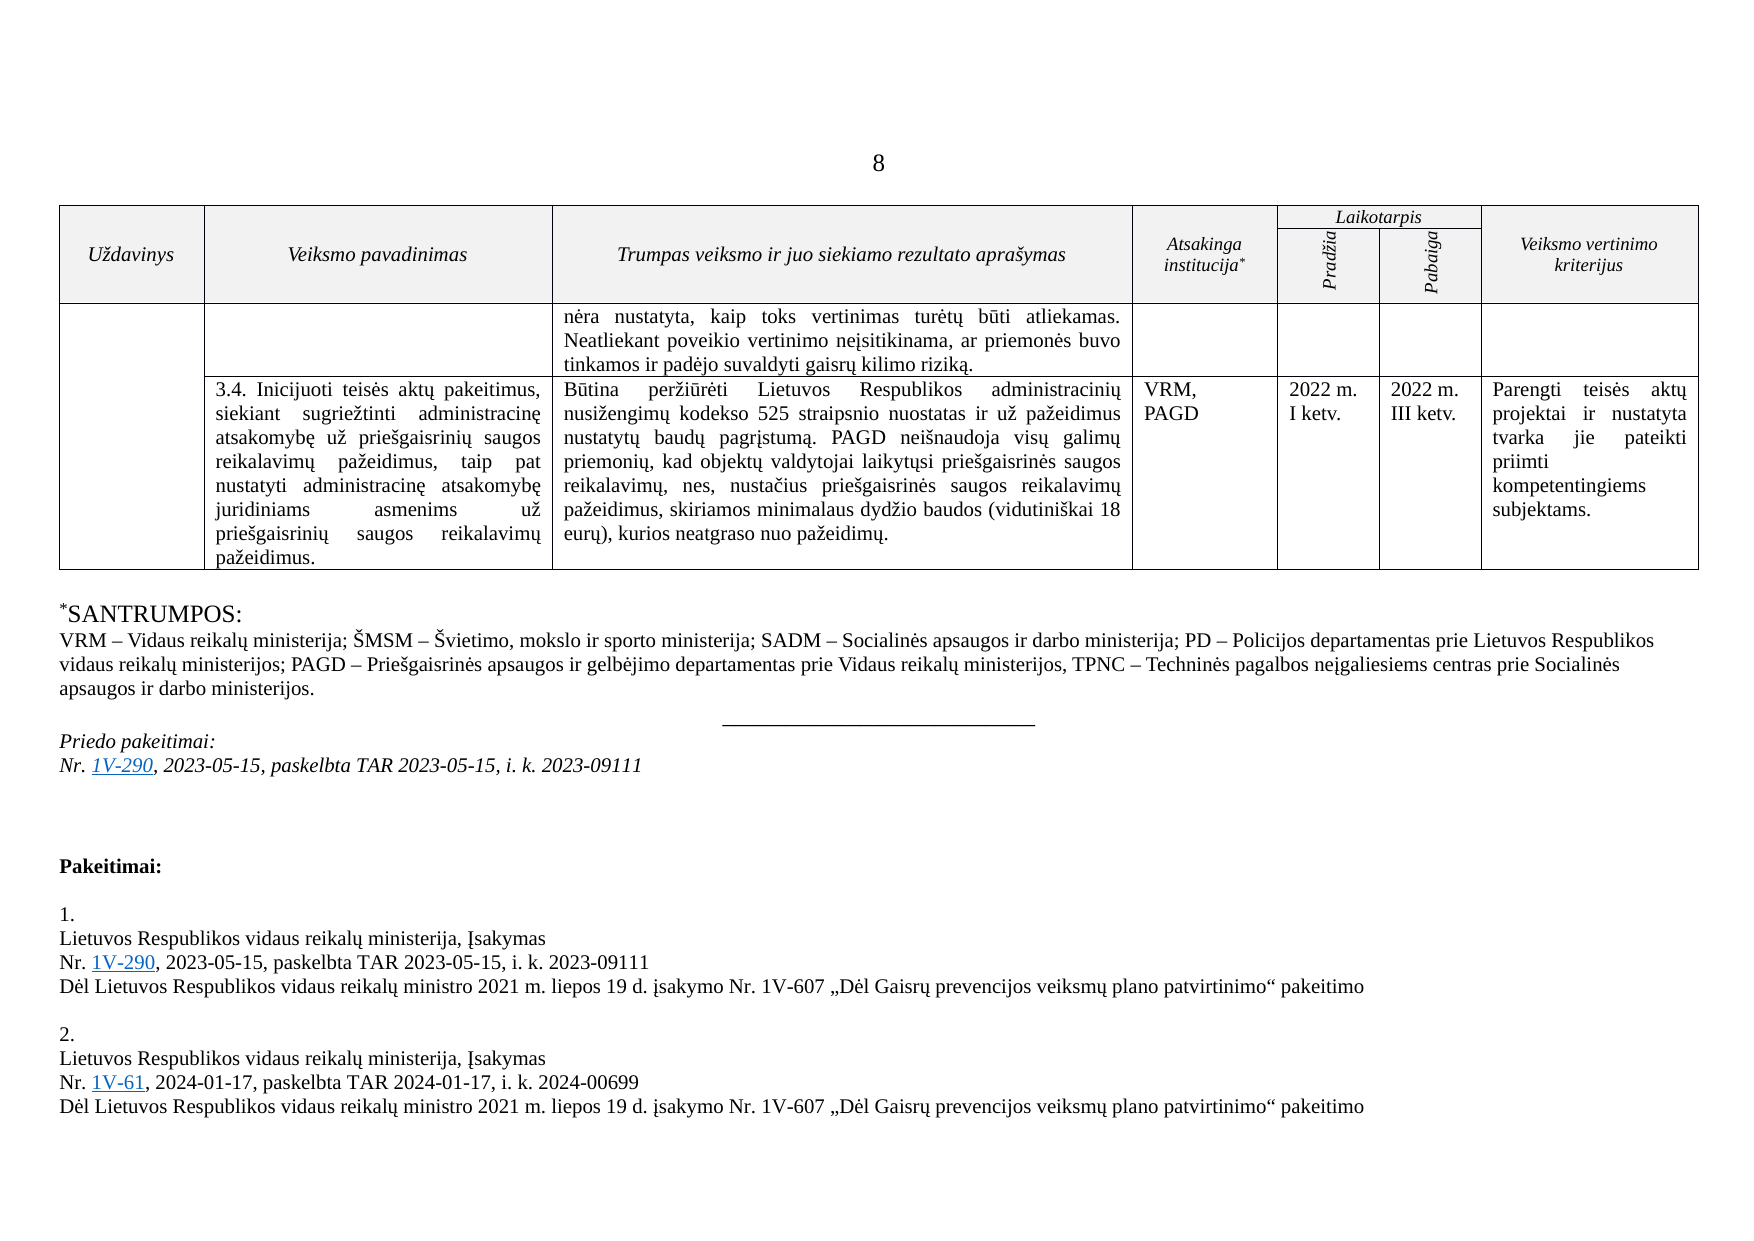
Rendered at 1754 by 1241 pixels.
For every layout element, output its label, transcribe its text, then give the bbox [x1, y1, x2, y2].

table_cell Pabaiga [1380, 229, 1481, 302]
text _________________________ [59, 700, 1698, 729]
table_cell Būtina peržiūrėti Lietuvos Respublikos administracinių nusižengimų kodekso 525 straipsnio nuostatas ir už pažeidimus nustatytų baudų pagrįstumą. PAGD neišnaudoja visų galimų priemonių, kad objektų valdytojai laikytųsi priešgaisrinės saugos reikalavimų, nes, nustačius priešgaisrinės saugos reikalavimų pažeidimus, skiriamos minimalaus dydžio baudos (vidutiniškai 18 eurų), kurios neatgraso nuo pažeidimų. [553, 377, 1132, 569]
text Priedo pakeitimai: [59, 729, 1698, 753]
table_cell nėra nustatyta, kaip toks vertinimas turėtų būti atliekamas. Neatliekant poveikio vertinimo neįsitikinama, ar priemonės buvo tinkamos ir padėjo suvaldyti gaisrų kilimo riziką. [553, 304, 1132, 376]
text *SANTRUMPOS: [59, 599, 1698, 628]
table_cell Parengti teisės aktų projektai ir nustatyta tvarka jie pateikti priimti kompetentingiems subjektams. [1482, 377, 1698, 569]
text Lietuvos Respublikos vidaus reikalų ministerija, Įsakymas [59, 926, 1698, 950]
table_cell [1482, 304, 1698, 376]
table_header Veiksmo pavadinimas [205, 206, 552, 302]
table_header Uždavinys [60, 206, 204, 302]
table_header Veiksmo vertinimo kriterijus [1482, 206, 1698, 302]
table_cell 2022 m. III ketv. [1380, 377, 1481, 569]
text Dėl Lietuvos Respublikos vidaus reikalų ministro 2021 m. liepos 19 d. įsakymo Nr. 1V-607 „Dėl Gaisrų prevencijos veiksmų plano patvirtinimo“ pakeitimo [59, 974, 1698, 998]
table_cell 2022 m. I ketv. [1278, 377, 1379, 569]
text 2. [59, 1022, 1698, 1046]
table_cell [205, 304, 552, 376]
table_header Laikotarpis [1278, 206, 1481, 228]
text Pakeitimai: [59, 854, 1698, 878]
table_header Trumpas veiksmo ir juo siekiamo rezultato aprašymas [553, 206, 1132, 302]
text VRM – Vidaus reikalų ministerija; ŠMSM – Švietimo, mokslo ir sporto ministerija; SADM – Socialinės apsaugos ir darbo ministerija; PD – Policijos departamentas prie Lietuvos Respublikos vidaus reikalų ministerijos; PAGD – Priešgaisrinės apsaugos ir gelbėjimo departamentas prie Vidaus reikalų ministerijos, TPNC – Techninės pagalbos neįgaliesiems centras prie Socialinės apsaugos ir darbo ministerijos. [59, 628, 1698, 700]
table_cell [1133, 304, 1277, 376]
text Lietuvos Respublikos vidaus reikalų ministerija, Įsakymas [59, 1046, 1698, 1070]
table_cell VRM, PAGD [1133, 377, 1277, 569]
table_cell [1278, 304, 1379, 376]
table_cell [60, 304, 204, 569]
table_cell 3.4. Inicijuoti teisės aktų pakeitimus, siekiant sugriežtinti administracinę atsakomybę už priešgaisrinių saugos reikalavimų pažeidimus, taip pat nustatyti administracinę atsakomybę juridiniams asmenims už priešgaisrinių saugos reikalavimų pažeidimus. [205, 377, 552, 569]
table_header Atsakinga institucija* [1133, 206, 1277, 302]
table_cell Pradžia [1278, 229, 1379, 302]
text Nr. 1V-61, 2024-01-17, paskelbta TAR 2024-01-17, i. k. 2024-00699 [59, 1070, 1698, 1094]
table_cell [1380, 304, 1481, 376]
text 1. [59, 902, 1698, 926]
text Nr. 1V-290, 2023-05-15, paskelbta TAR 2023-05-15, i. k. 2023-09111 [59, 753, 1698, 777]
text Nr. 1V-290, 2023-05-15, paskelbta TAR 2023-05-15, i. k. 2023-09111 [59, 950, 1698, 974]
text Dėl Lietuvos Respublikos vidaus reikalų ministro 2021 m. liepos 19 d. įsakymo Nr. 1V-607 „Dėl Gaisrų prevencijos veiksmų plano patvirtinimo“ pakeitimo [59, 1094, 1698, 1118]
